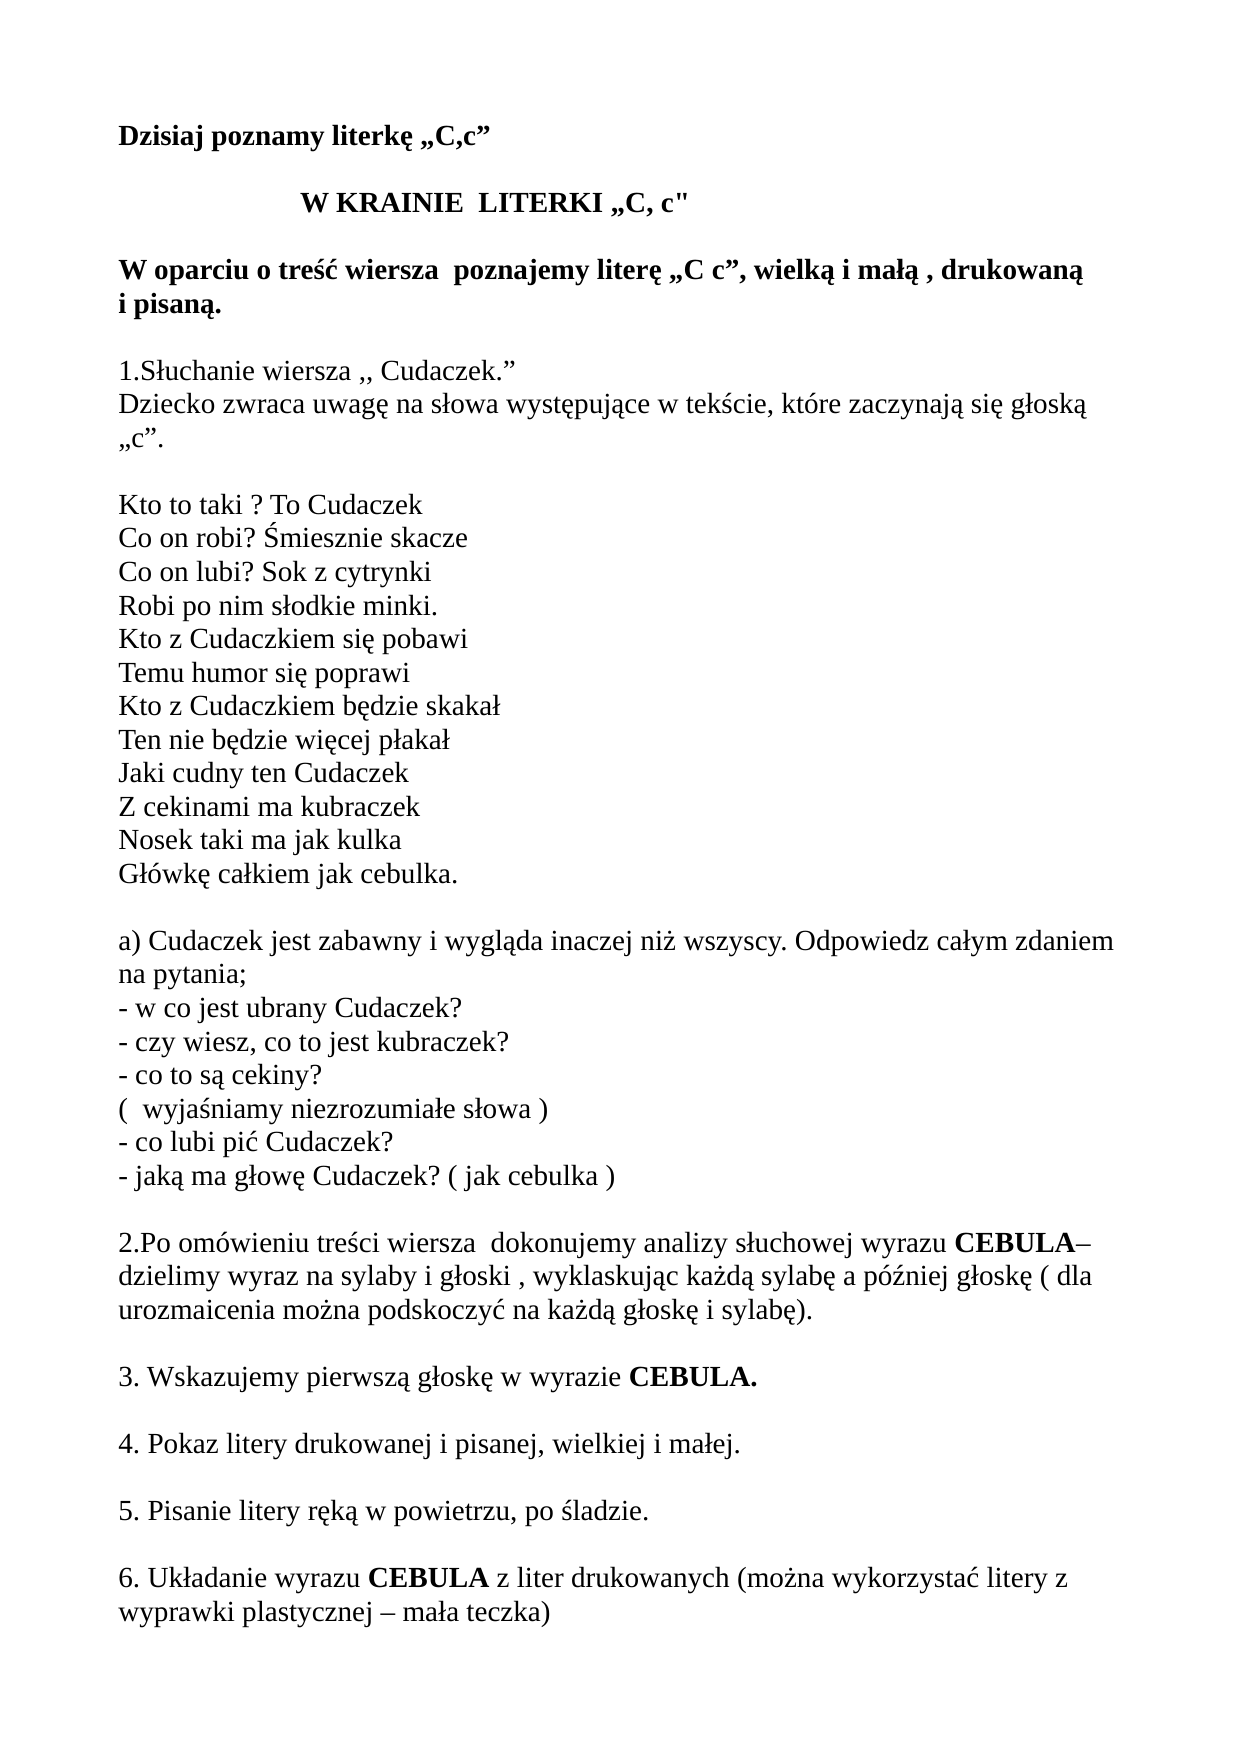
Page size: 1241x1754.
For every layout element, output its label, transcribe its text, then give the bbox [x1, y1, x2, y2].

text Dzisiaj poznamy literkę „C,c” [118, 118, 1122, 152]
list 2.Po omówieniu treści wiersza dokonujemy analizy słuchowej wyrazu CEBULA– dzielimy wyraz na sylaby i głoski , wyklaskując każdą sylabę a później głoskę ( dla urozmaicenia można podskoczyć na każdą głoskę i sylabę). [118, 1225, 1122, 1326]
list 1.Słuchanie wiersza ,, Cudaczek.” [118, 353, 1122, 386]
list 6. Układanie wyrazu CEBULA z liter drukowanych (można wykorzystać litery z wyprawki plastycznej – mała teczka) [118, 1560, 1122, 1627]
text W oparciu o treść wiersza poznajemy literę „C c”, wielką i małą , drukowaną i pisaną. [118, 252, 1122, 319]
list 5. Pisanie litery ręką w powietrzu, po śladzie. [118, 1493, 1122, 1527]
text W KRAINIE LITERKI „C, c" [118, 185, 1122, 219]
list 4. Pokaz litery drukowanej i pisanej, wielkiej i małej. [118, 1426, 1122, 1460]
list 3. Wskazujemy pierwszą głoskę w wyrazie CEBULA. [118, 1359, 1122, 1393]
list Dziecko zwraca uwagę na słowa występujące w tekście, które zaczynają się głoską „c”. Kto to taki ? To Cudaczek Co on robi? Śmiesznie skacze Co on lubi? Sok z cytrynki Robi po nim słodkie minki. Kto z Cudaczkiem się pobawi Temu humor się poprawi Kto z Cudaczkiem będzie skakał Ten nie będzie więcej płakał Jaki cudny ten Cudaczek Z cekinami ma kubraczek Nosek taki ma jak kulka Główkę całkiem jak cebulka. a) Cudaczek jest zabawny i wygląda inaczej niż wszyscy. Odpowiedz całym zdaniem na pytania; - w co jest ubrany Cudaczek? - czy wiesz, co to jest kubraczek? - co to są cekiny? ( wyjaśniamy niezrozumiałe słowa ) - co lubi pić Cudaczek? - jaką ma głowę Cudaczek? ( jak cebulka ) [118, 386, 1122, 1191]
